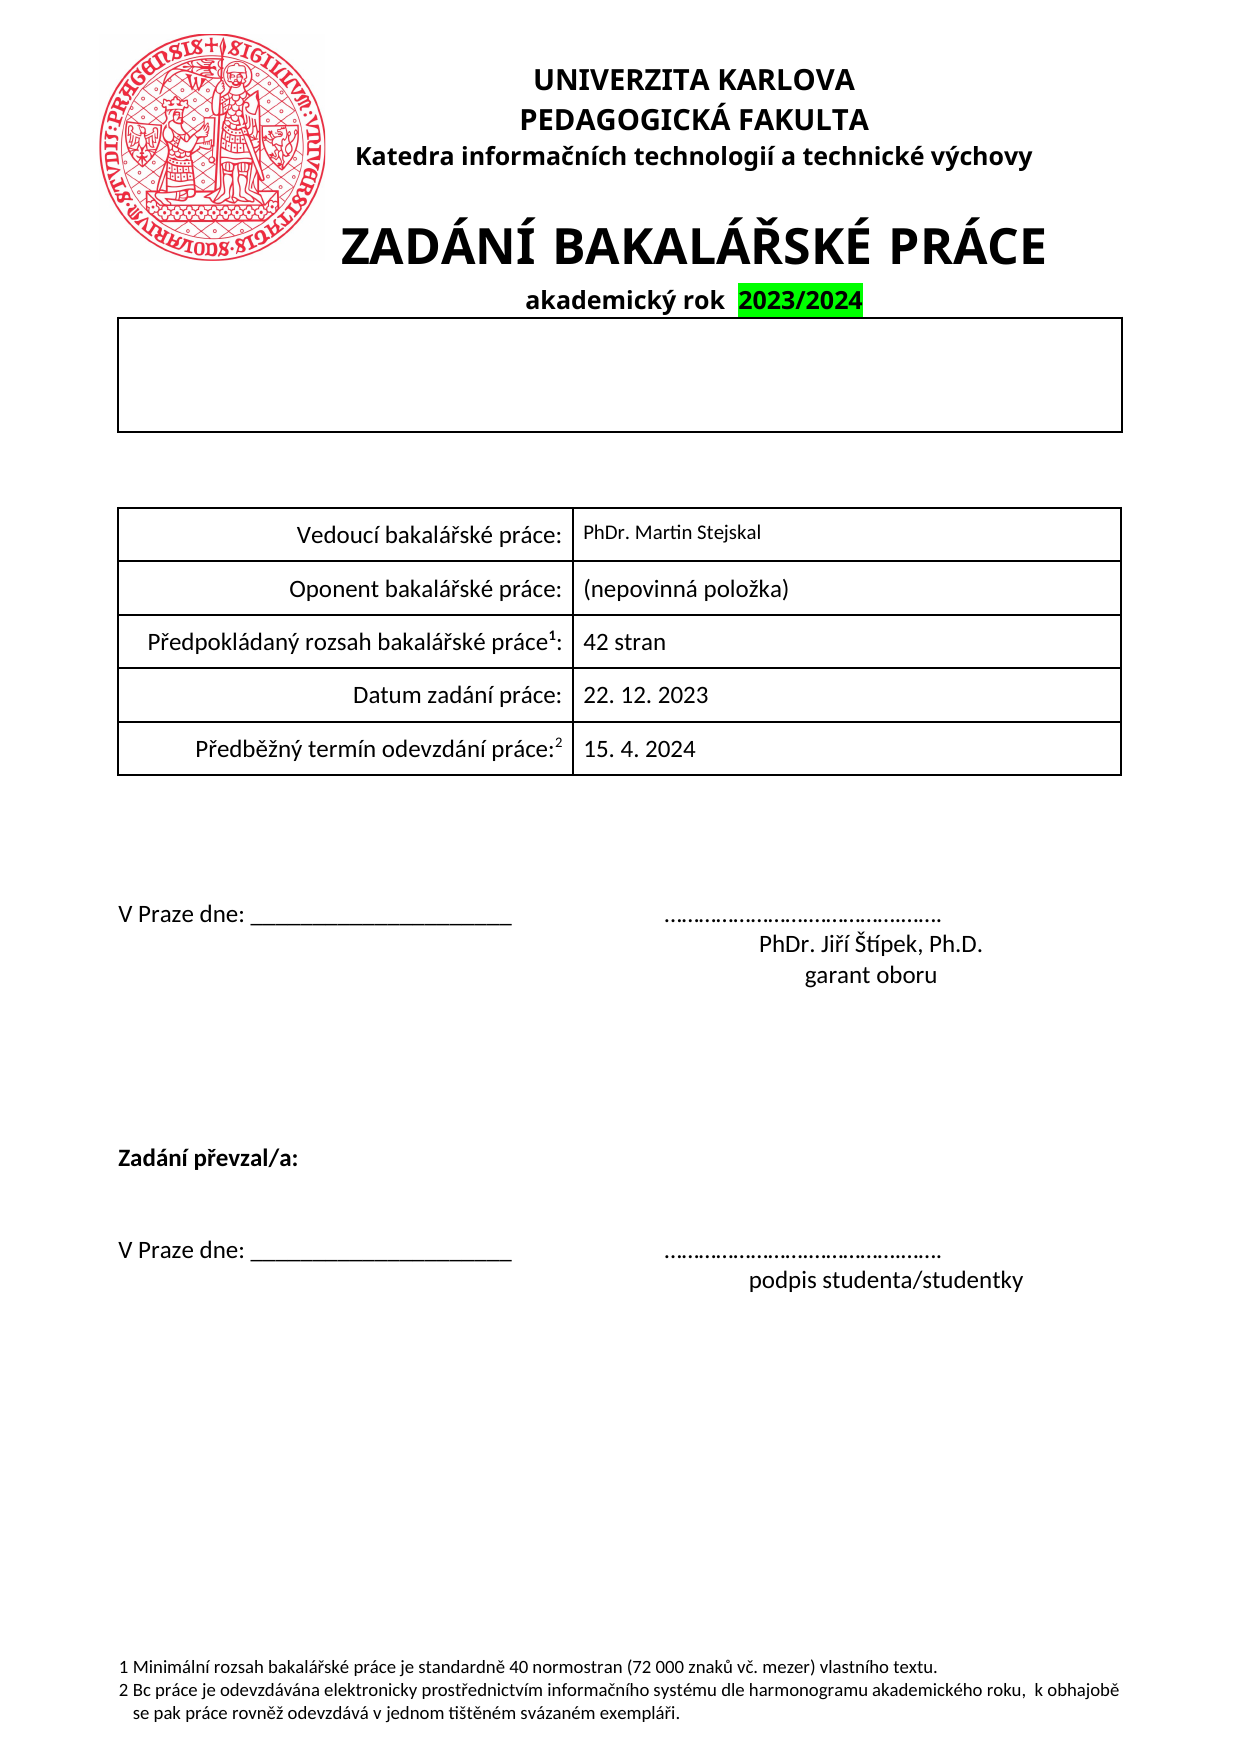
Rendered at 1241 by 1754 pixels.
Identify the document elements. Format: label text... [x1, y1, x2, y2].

table_cell Datum zadání práce: [119, 669, 572, 721]
table_cell Předběžný termín odevzdání práce: [119, 723, 572, 774]
table_cell Oponent bakalářské práce: [119, 562, 572, 614]
table_cell (nepovinná položka) [574, 562, 1120, 614]
text garant oboru [620, 959, 1122, 990]
text Zadání převzal/a: [118, 1142, 1122, 1173]
text V Praze dne: _____________________ …………………….…………….……. [118, 898, 1122, 929]
table_header Vedoucí bakalářské práce: [119, 509, 572, 560]
table_cell 42 stran [574, 616, 1120, 667]
table_cell Předpokládaný rozsah bakalářské práce: [119, 616, 572, 667]
text V Praze dne: _____________________ …………………….…………….……. [118, 1234, 1122, 1264]
table_header [119, 319, 1121, 431]
text podpis studenta/studentky [649, 1264, 1122, 1295]
text PhDr. Jiří Štípek, Ph.D. [620, 929, 1122, 959]
table_header PhDr. Martin Stejskal [574, 509, 1120, 560]
table_cell 22. 12. 2023 [574, 669, 1120, 721]
picture [99, 34, 326, 261]
table_cell 15. 4. 2024 [574, 723, 1120, 774]
